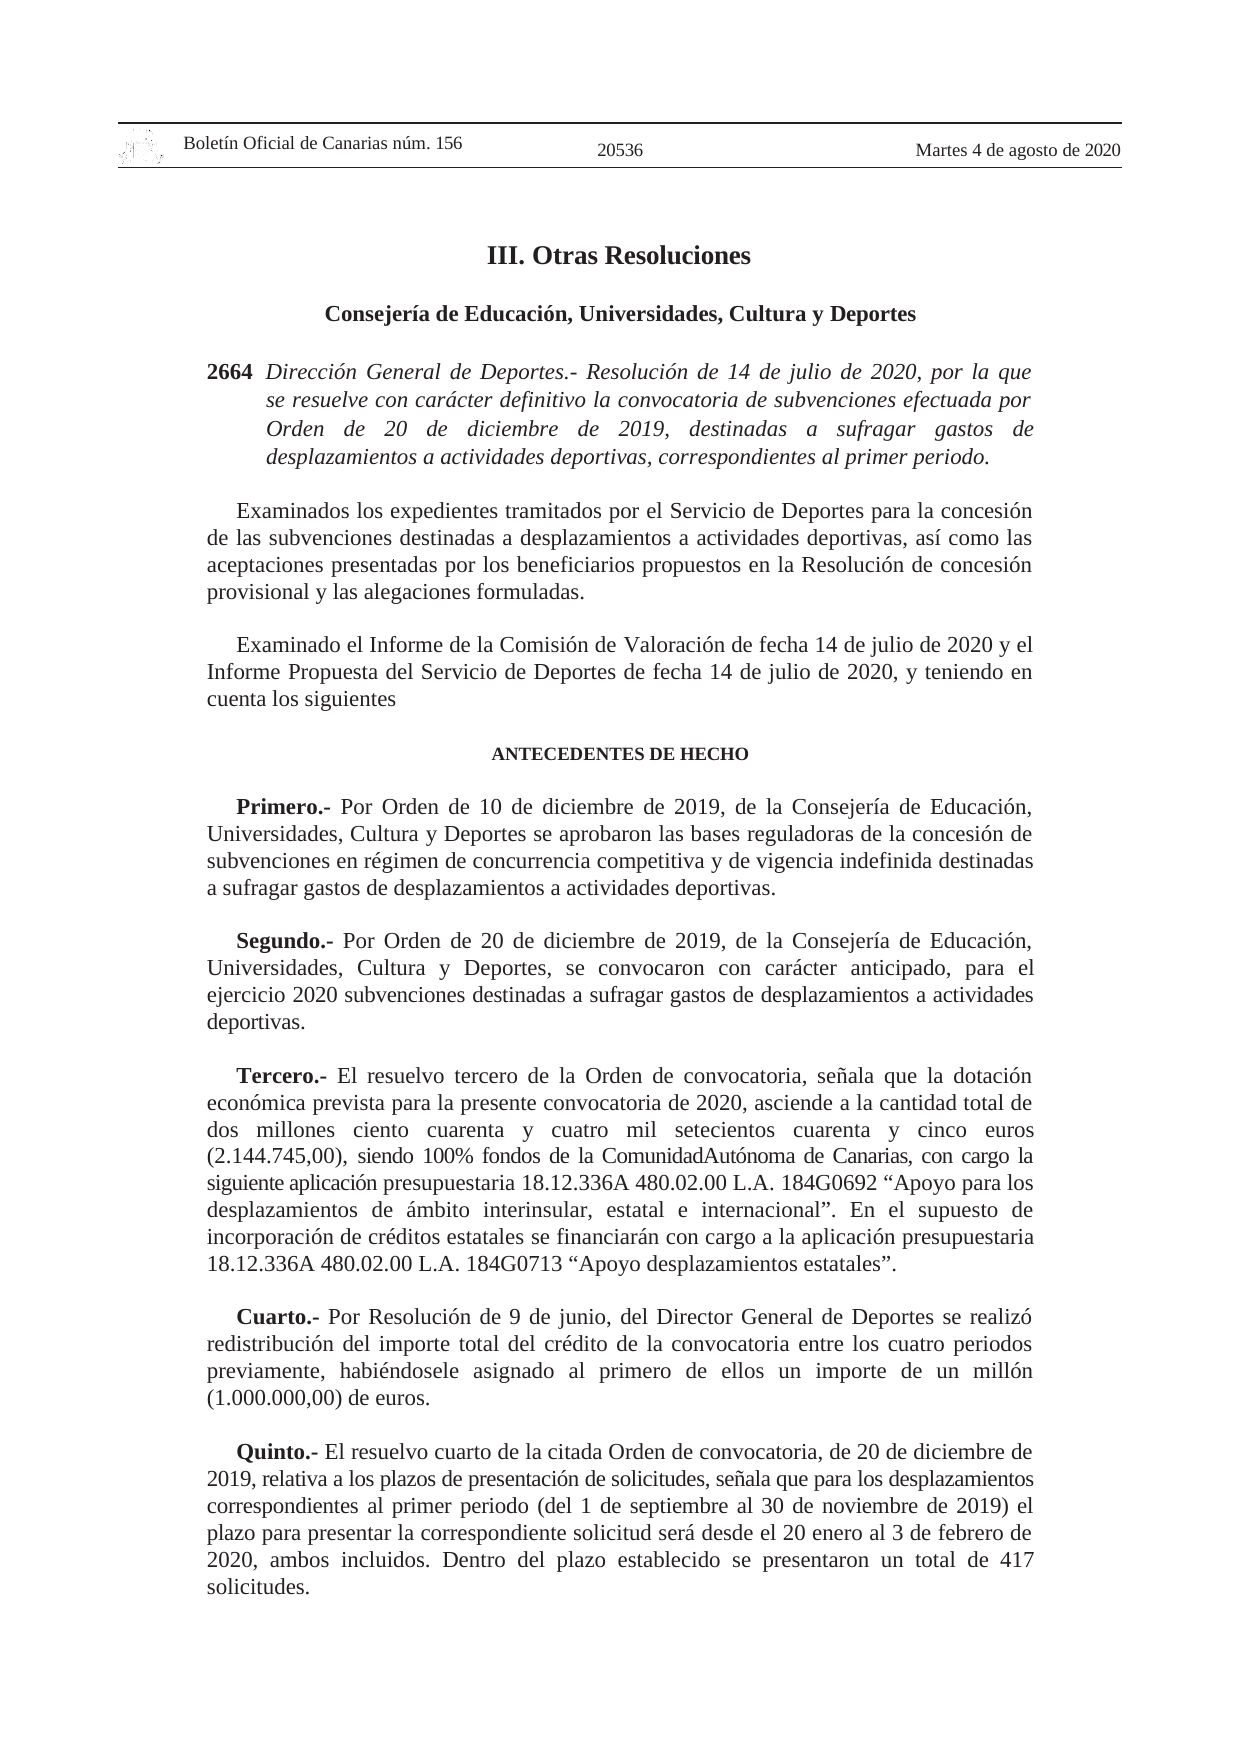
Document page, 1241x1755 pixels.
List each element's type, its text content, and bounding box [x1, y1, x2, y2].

text Examinados los expedientes tramitados por el Servicio de Deportes para la concesión de las subvenciones destinadas a desplazamientos a actividades deportivas, así como las aceptaciones presentadas por los beneficiarios propuestos en la Resolución de concesión provisional y las alegaciones formuladas. [207, 497, 1034, 604]
title III. Otras Resoluciones [487, 239, 758, 270]
text ANTECEDENTES DE HECHO [103, 743, 1137, 764]
text Examinado el Informe de la Comisión de Valoración de fecha 14 de julio de 2020 y el Informe Propuesta del Servicio de Deportes de fecha 14 de julio de 2020, y teniendo en cuenta los siguientes [207, 631, 1034, 711]
text Boletín Oficial de Canarias núm. 156 [183, 132, 466, 154]
text 20536 [482, 139, 758, 161]
text Quinto.- El resuelvo cuarto de la citada Orden de convocatoria, de 20 de diciembre de 2019, relativa a los plazos de presentación de solicitudes, señala que para los desplazamientos correspondientes al primer periodo (del 1 de septiembre al 30 de noviembre de 2019) el plazo para presentar la correspondiente solicitud será desde el 20 enero al 3 de febrero de 2020, ambos incluidos. Dentro del plazo establecido se presentaron un total de 417 solicitudes. [207, 1438, 1034, 1599]
text Segundo.- Por Orden de 20 de diciembre de 2019, de la Consejería de Educación, Universidades, Cultura y Deportes, se convocaron con carácter anticipado, para el ejercicio 2020 subvenciones destinadas a sufragar gastos de desplazamientos a actividades deportivas. [207, 927, 1034, 1034]
text 2664 Dirección General de Deportes.- Resolución de 14 de julio de 2020, por la que se resuelve con carácter definitivo la convocatoria de subvenciones efectuada por Orden de 20 de diciembre de 2019, destinadas a sufragar gastos de desplazamientos a actividades deportivas, correspondientes al primer periodo. [207, 358, 1034, 469]
text Primero.- Por Orden de 10 de diciembre de 2019, de la Consejería de Educación, Universidades, Cultura y Deportes se aprobaron las bases reguladoras de la concesión de subvenciones en régimen de concurrencia competitiva y de vigencia indefinida destinadas a sufragar gastos de desplazamientos a actividades deportivas. [207, 793, 1034, 900]
subtitle Consejería de Educación, Universidades, Cultura y Deportes [103, 300, 1137, 327]
text Martes 4 de agosto de 2020 [915, 139, 1137, 161]
text Tercero.- El resuelvo tercero de la Orden de convocatoria, señala que la dotación económica prevista para la presente convocatoria de 2020, asciende a la cantidad total de dos millones ciento cuarenta y cuatro mil setecientos cuarenta y cinco euros (2.144.745,00), siendo 100% fondos de la ComunidadAutónoma de Canarias, con cargo la siguiente aplicación presupuestaria 18.12.336A 480.02.00 L.A. 184G0692 “Apoyo para los desplazamientos de ámbito interinsular, estatal e internacional”. En el supuesto de incorporación de créditos estatales se financiarán con cargo a la aplicación presupuestaria 18.12.336A 480.02.00 L.A. 184G0713 “Apoyo desplazamientos estatales”. [207, 1062, 1034, 1276]
text Cuarto.- Por Resolución de 9 de junio, del Director General de Deportes se realizó redistribución del importe total del crédito de la convocatoria entre los cuatro periodos previamente, habiéndosele asignado al primero de ellos un importe de un millón (1.000.000,00) de euros. [207, 1303, 1034, 1410]
